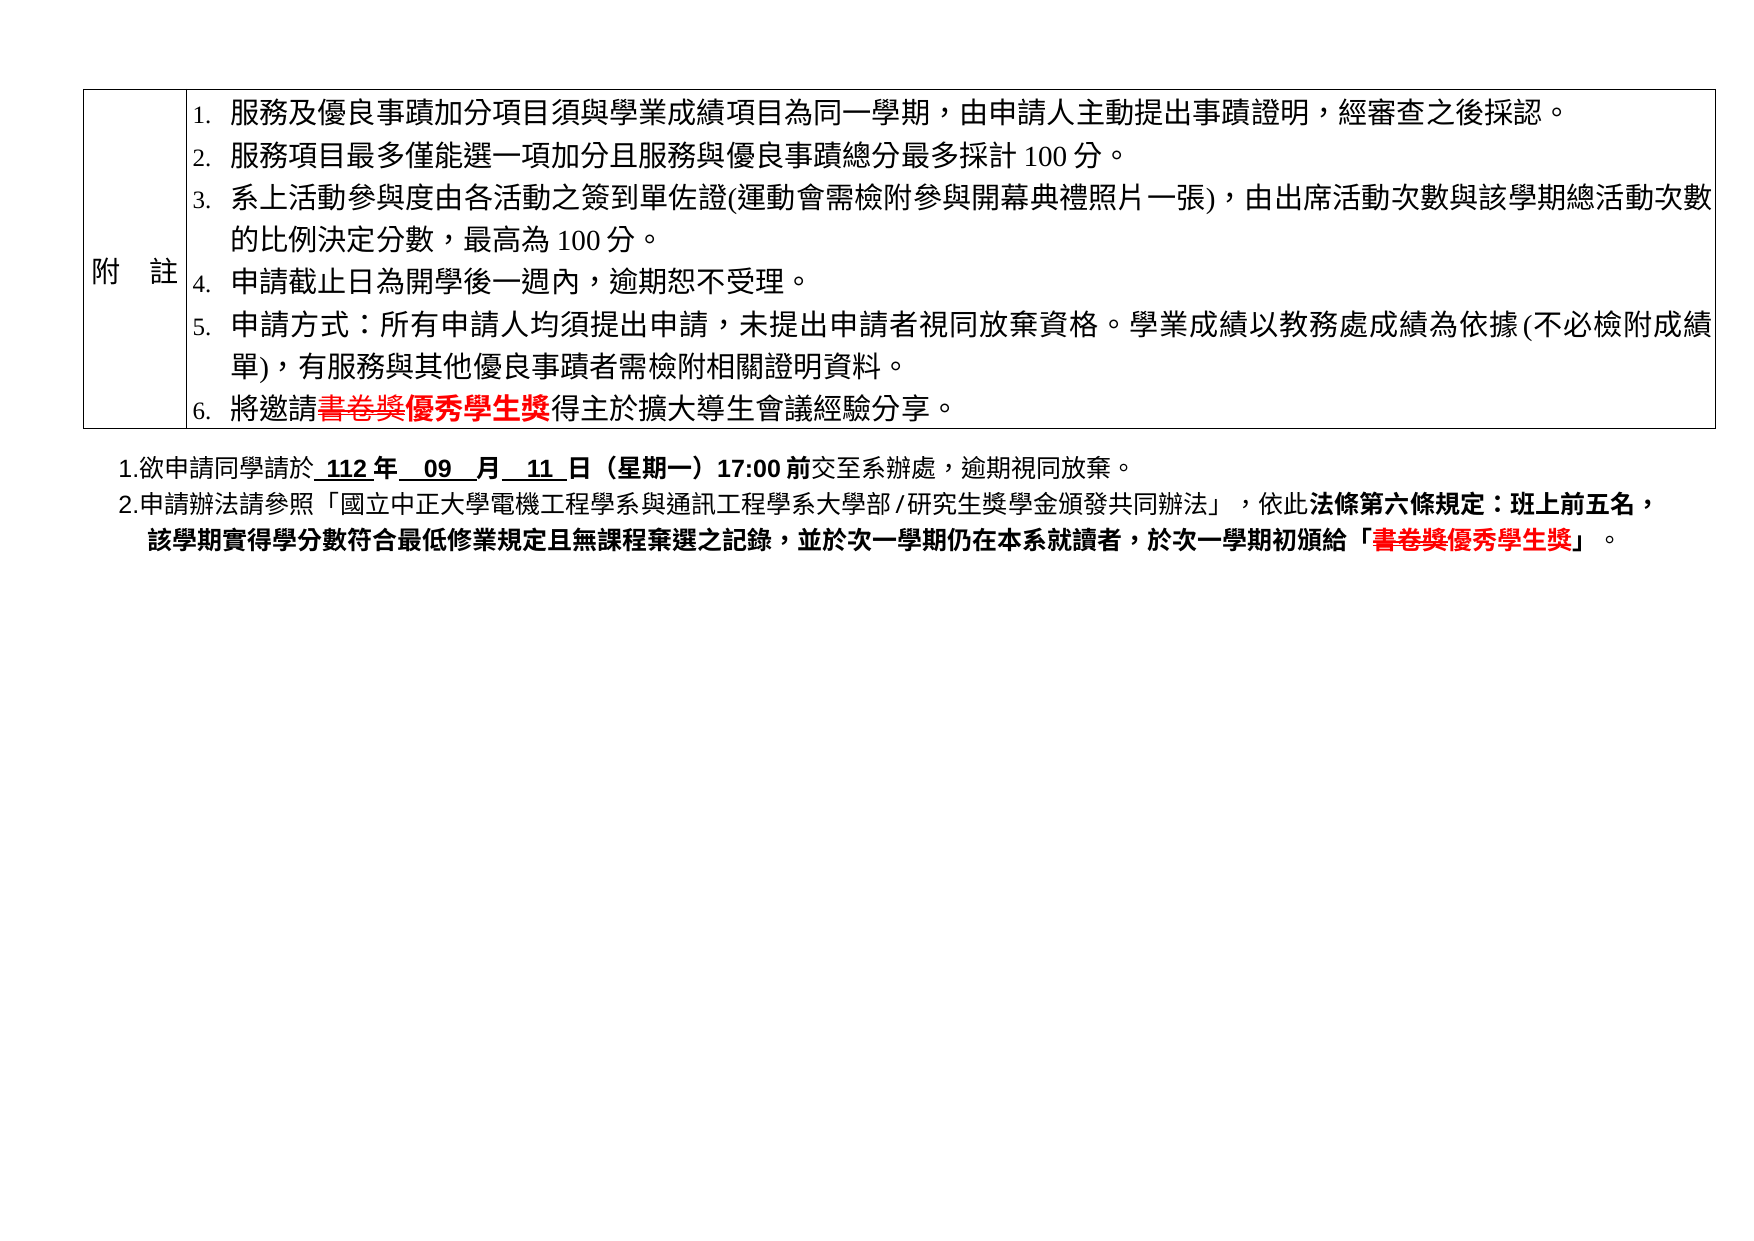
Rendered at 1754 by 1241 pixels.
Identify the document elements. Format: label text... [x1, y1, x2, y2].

text 2.申請辦法請參照「國立中正大學電機工程學系與通訊工程學系大學部/研究生獎學金頒發共同辦法」，依此法條第六條規定：班上前五名，該學期實得學分數符合最低修業規定且無課程棄選之記錄，並於次一學期仍在本系就讀者，於次一學期初頒給「書卷獎優秀學生獎」。 [118, 484, 1636, 557]
table_cell 附 註 [84, 90, 186, 428]
text 1.欲申請同學請於 112 年 09 月 11 日（星期一）17:00前交至系辦處，逾期視同放棄。 [118, 448, 1636, 484]
table_cell 服務及優良事蹟加分項目須與學業成績項目為同一學期，由申請人主動提出事蹟證明，經審查之後採認。 服務項目最多僅能選一項加分且服務與優良事蹟總分最多採計100分。 系上活動參與度由各活動之簽到單佐證(運動會需檢附參與開幕典禮照片一張)，由出席活動次數與該學期總活動次數的比例決定分數，最高為100分。 申請截止日為開學後一週內，逾期恕不受理。 申請方式：所有申請人均須提出申請，未提出申請者視同放棄資格。學業成績以教務處成績為依據(不必檢附成績單)，有服務與其他優良事蹟者需檢附相關證明資料。 將邀請書卷獎優秀學生獎得主於擴大導生會議經驗分享。 [187, 90, 1715, 428]
